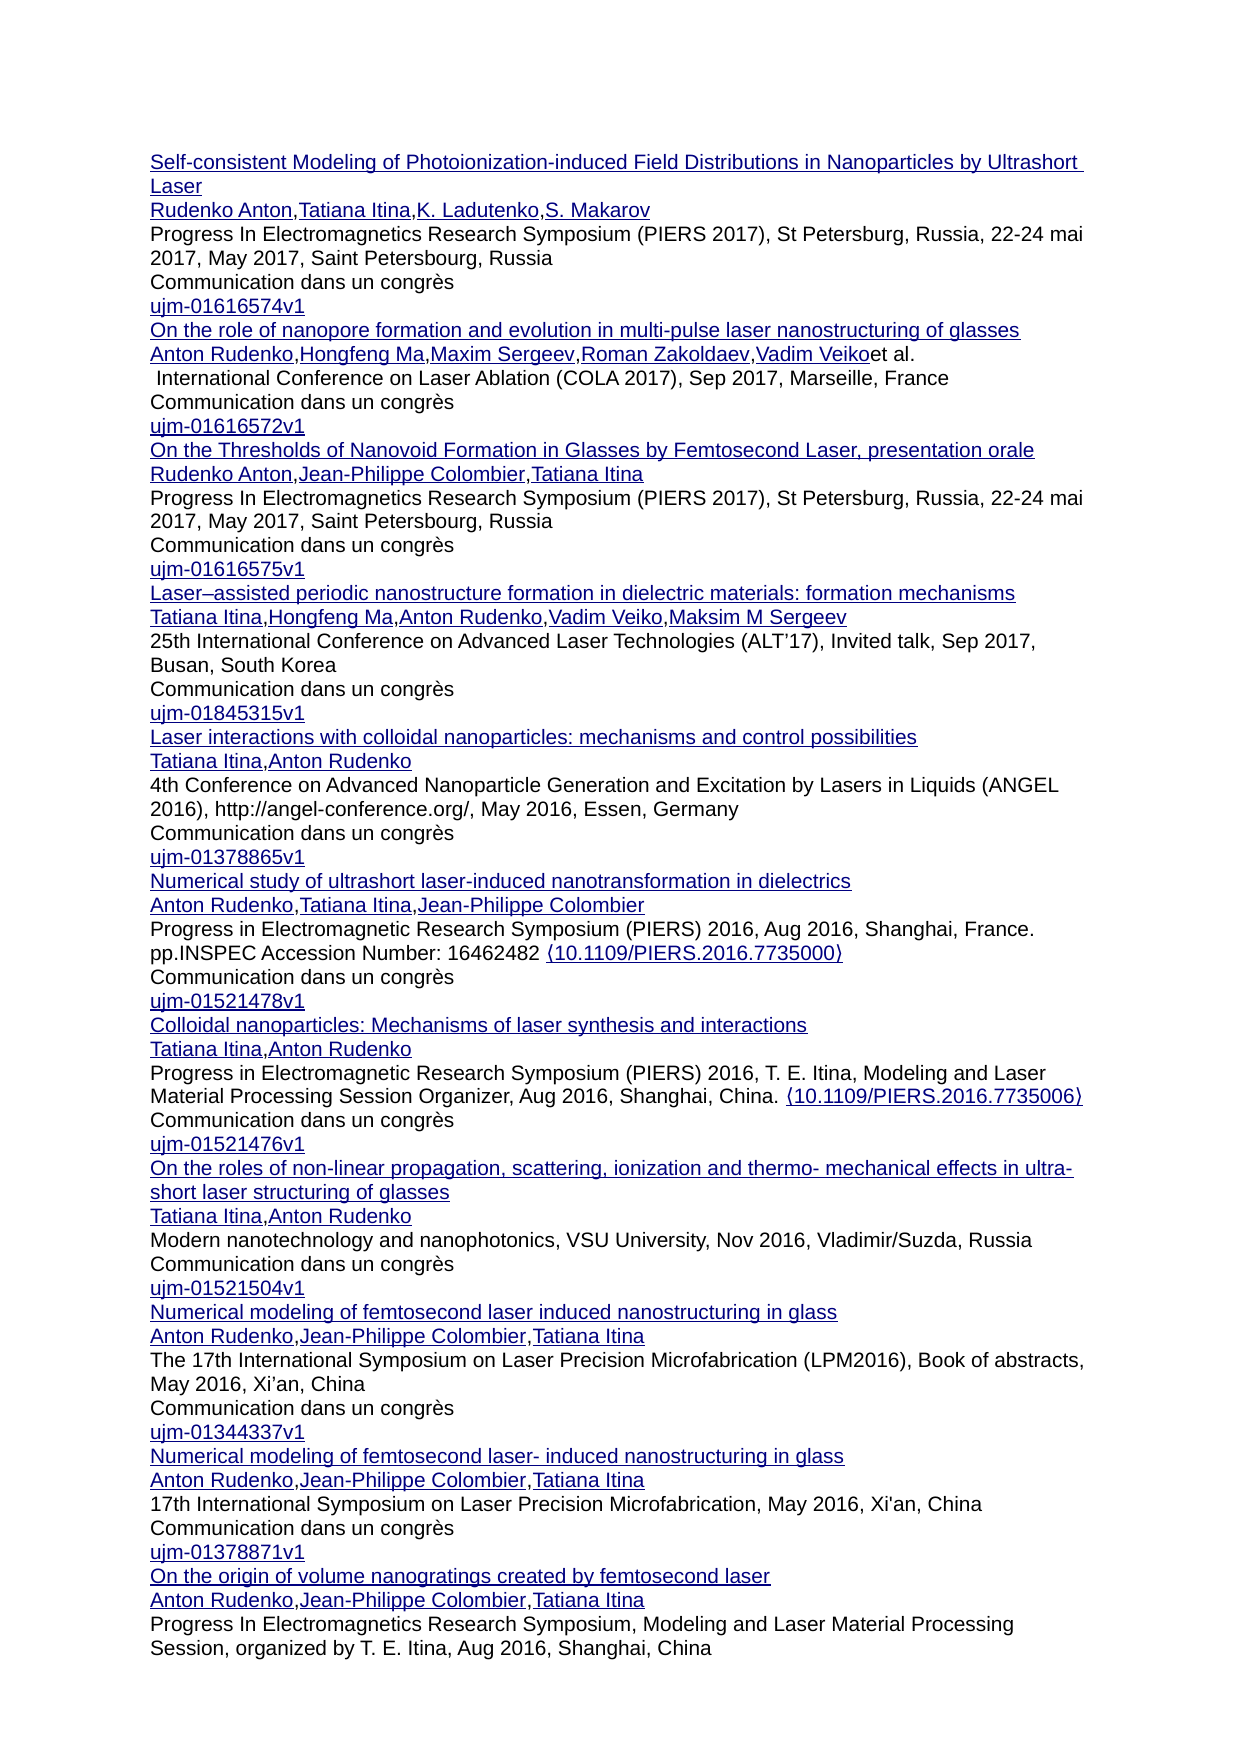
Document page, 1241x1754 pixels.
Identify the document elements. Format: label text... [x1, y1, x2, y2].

table_cell Numerical modeling of femtosecond laser induced nanostructuring in glass Anton Rudenko,Jean-Philippe Colombier,Tatiana Itina The 17th International Symposium on Laser Precision Microfabrication (LPM2016), Book of abstracts, May 2016, Xi’an, China Communication dans un congrès ujm-01344337v1 [150, 1300, 1090, 1444]
table_cell On the Thresholds of Nanovoid Formation in Glasses by Femtosecond Laser, presentation orale Rudenko Anton,Jean-Philippe Colombier,Tatiana Itina Progress In Electromagnetics Research Symposium (PIERS 2017), St Petersburg, Russia, 22-24 mai 2017, May 2017, Saint Petersbourg, Russia Communication dans un congrès ujm-01616575v1 [150, 438, 1090, 581]
table_cell Laser–assisted periodic nanostructure formation in dielectric materials: formation mechanisms Tatiana Itina,Hongfeng Ma,Anton Rudenko,Vadim Veiko,Maksim M Sergeev 25th International Conference on Advanced Laser Technologies (ALT’17), Invited talk, Sep 2017, Busan, South Korea Communication dans un congrès ujm-01845315v1 [150, 581, 1090, 725]
table_cell On the role of nanopore formation and evolution in multi-pulse laser nanostructuring of glasses Anton Rudenko,Hongfeng Ma,Maxim Sergeev,Roman Zakoldaev,Vadim Veikoet al. International Conference on Laser Ablation (COLA 2017), Sep 2017, Marseille, France Communication dans un congrès ujm-01616572v1 [150, 318, 1090, 437]
table_cell Colloidal nanoparticles: Mechanisms of laser synthesis and interactions Tatiana Itina,Anton Rudenko Progress in Electromagnetic Research Symposium (PIERS) 2016, T. E. Itina, Modeling and Laser Material Processing Session Organizer, Aug 2016, Shanghai, China. ⟨10.1109/PIERS.2016.7735006⟩ Communication dans un congrès ujm-01521476v1 [150, 1013, 1090, 1156]
table_cell Laser interactions with colloidal nanoparticles: mechanisms and control possibilities Tatiana Itina,Anton Rudenko 4th Conference on Advanced Nanoparticle Generation and Excitation by Lasers in Liquids (ANGEL 2016), http://angel-conference.org/, May 2016, Essen, Germany Communication dans un congrès ujm-01378865v1 [150, 725, 1090, 869]
table_cell Numerical modeling of femtosecond laser- induced nanostructuring in glass Anton Rudenko,Jean-Philippe Colombier,Tatiana Itina 17th International Symposium on Laser Precision Microfabrication, May 2016, Xi'an, China Communication dans un congrès ujm-01378871v1 [150, 1444, 1090, 1563]
table_cell Numerical study of ultrashort laser-induced nanotransformation in dielectrics Anton Rudenko,Tatiana Itina,Jean-Philippe Colombier Progress in Electromagnetic Research Symposium (PIERS) 2016, Aug 2016, Shanghai, France. pp.INSPEC Accession Number: 16462482 ⟨10.1109/PIERS.2016.7735000⟩ Communication dans un congrès ujm-01521478v1 [150, 869, 1090, 1012]
table_cell On the origin of volume nanogratings created by femtosecond laser Anton Rudenko,Jean-Philippe Colombier,Tatiana Itina Progress In Electromagnetics Research Symposium, Modeling and Laser Material Processing Session, organized by T. E. Itina, Aug 2016, Shanghai, China [150, 1564, 1090, 1659]
table_cell Self-consistent Modeling of Photoionization-induced Field Distributions in Nanoparticles by Ultrashort Laser Rudenko Anton,Tatiana Itina,K. Ladutenko,S. Makarov Progress In Electromagnetics Research Symposium (PIERS 2017), St Petersburg, Russia, 22-24 mai 2017, May 2017, Saint Petersbourg, Russia Communication dans un congrès ujm-01616574v1 [150, 150, 1090, 318]
table_cell On the roles of non-linear propagation, scattering, ionization and thermo- mechanical effects in ultra-short laser structuring of glasses Tatiana Itina,Anton Rudenko Modern nanotechnology and nanophotonics, VSU University, Nov 2016, Vladimir/Suzda, Russia Communication dans un congrès ujm-01521504v1 [150, 1156, 1090, 1300]
